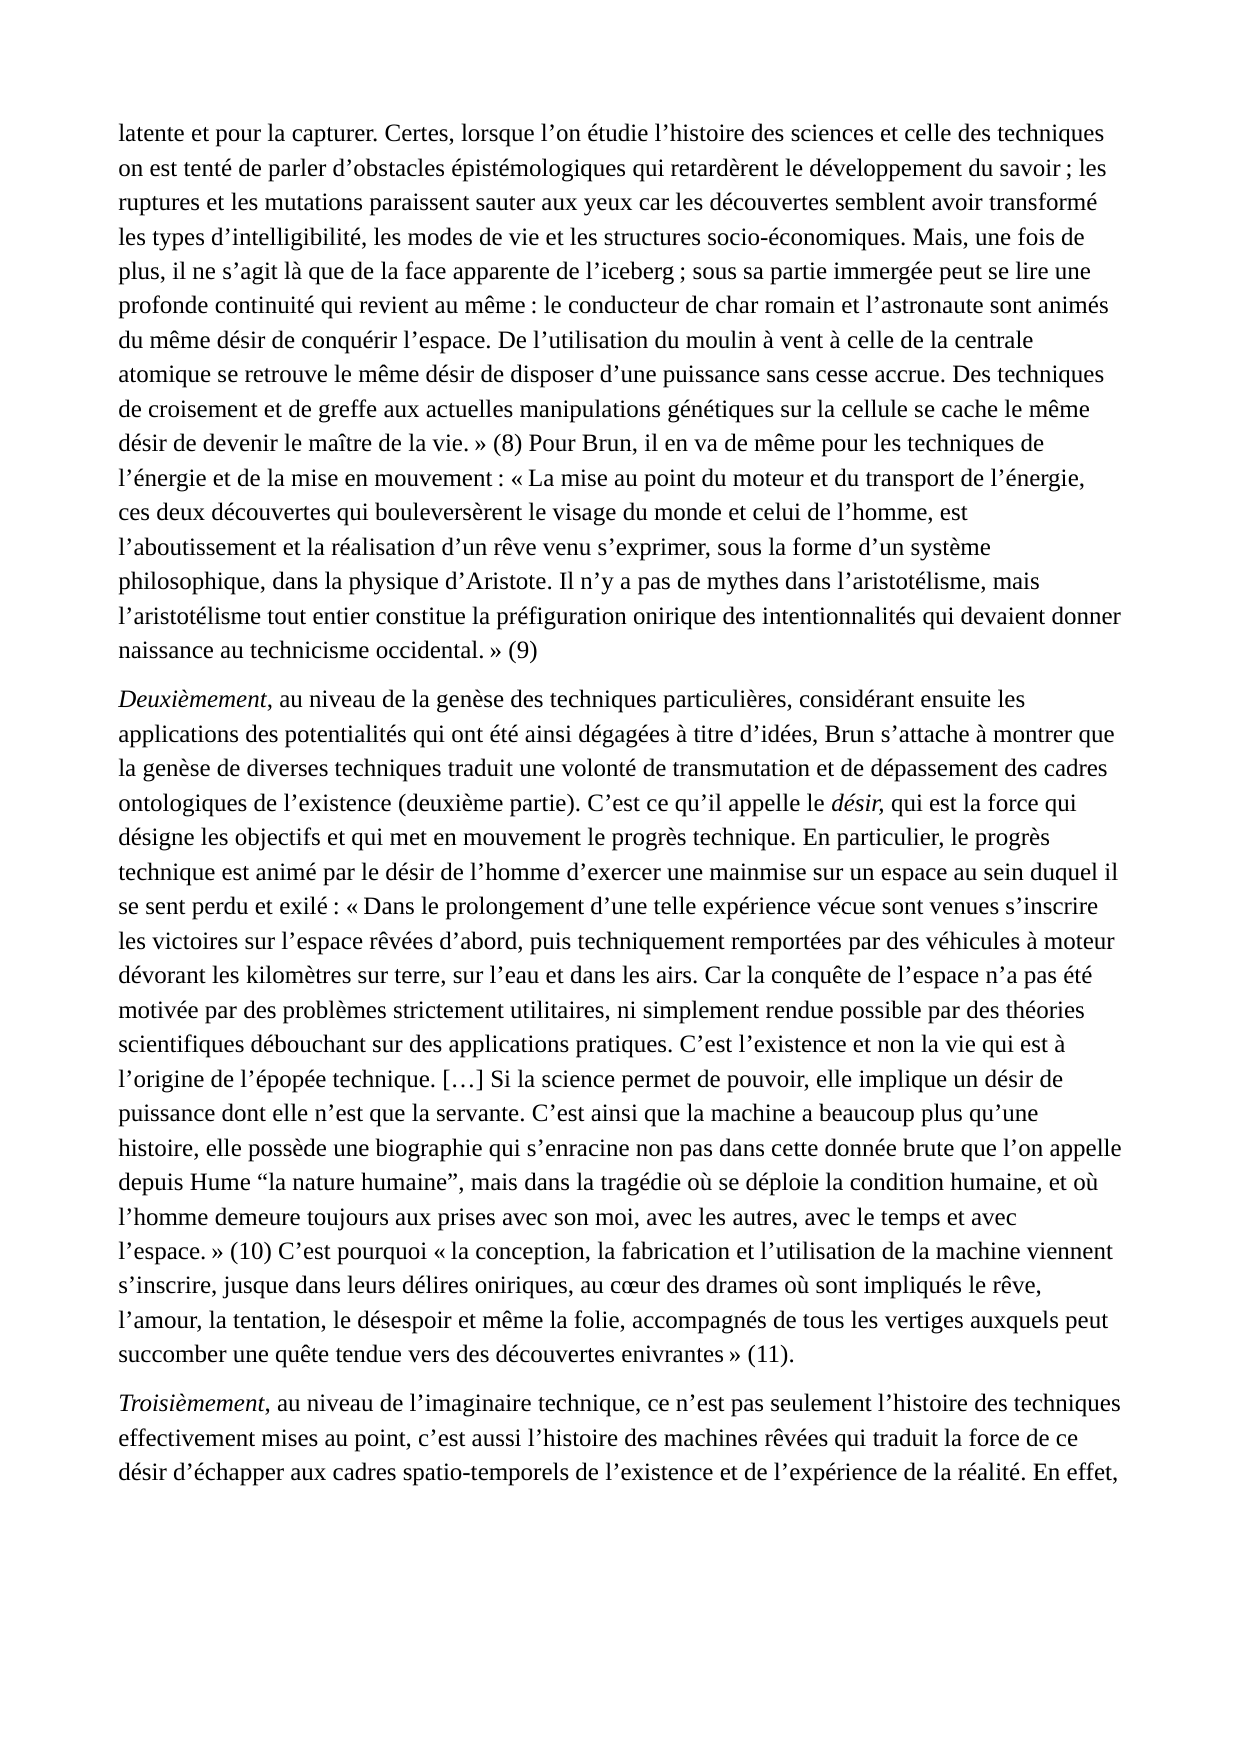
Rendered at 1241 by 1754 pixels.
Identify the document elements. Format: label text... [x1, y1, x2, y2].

text Troisièmement, au niveau de l’imaginaire technique, ce n’est pas seulement l’histoire des techniques effectivement mises au point, c’est aussi l’histoire des machines rêvées qui traduit la force de ce désir d’échapper aux cadres spatio-temporels de l’existence et de l’expérience de la réalité. En effet, [118, 1388, 1122, 1486]
text latente et pour la capturer. Certes, lorsque l’on étudie l’histoire des sciences et celle des techniques on est tenté de parler d’obstacles épistémologiques qui retardèrent le développement du savoir ; les ruptures et les mutations paraissent sauter aux yeux car les découvertes semblent avoir transformé les types d’intelligibilité, les modes de vie et les structures socio-économiques. Mais, une fois de plus, il ne s’agit là que de la face apparente de l’iceberg ; sous sa partie immergée peut se lire une profonde continuité qui revient au même : le conducteur de char romain et l’astronaute sont animés du même désir de conquérir l’espace. De l’utilisation du moulin à vent à celle de la centrale atomique se retrouve le même désir de disposer d’une puissance sans cesse accrue. Des techniques de croisement et de greffe aux actuelles manipulations génétiques sur la cellule se cache le même désir de devenir le maître de la vie. » (8) Pour Brun, il en va de même pour les techniques de l’énergie et de la mise en mouvement : « La mise au point du moteur et du transport de l’énergie, ces deux découvertes qui bouleversèrent le visage du monde et celui de l’homme, est l’aboutissement et la réalisation d’un rêve venu s’exprimer, sous la forme d’un système philosophique, dans la physique d’Aristote. Il n’y a pas de mythes dans l’aristotélisme, mais l’aristotélisme tout entier constitue la préfiguration onirique des intentionnalités qui devaient donner naissance au technicisme occidental. » (9) [118, 118, 1122, 664]
text Deuxièmement, au niveau de la genèse des techniques particulières, considérant ensuite les applications des potentialités qui ont été ainsi dégagées à titre d’idées, Brun s’attache à montrer que la genèse de diverses techniques traduit une volonté de transmutation et de dépassement des cadres ontologiques de l’existence (deuxième partie). C’est ce qu’il appelle le désir, qui est la force qui désigne les objectifs et qui met en mouvement le progrès technique. En particulier, le progrès technique est animé par le désir de l’homme d’exercer une mainmise sur un espace au sein duquel il se sent perdu et exilé : « Dans le prolongement d’une telle expérience vécue sont venues s’inscrire les victoires sur l’espace rêvées d’abord, puis techniquement remportées par des véhicules à moteur dévorant les kilomètres sur terre, sur l’eau et dans les airs. Car la conquête de l’espace n’a pas été motivée par des problèmes strictement utilitaires, ni simplement rendue possible par des théories scientifiques débouchant sur des applications pratiques. C’est l’existence et non la vie qui est à l’origine de l’épopée technique. […] Si la science permet de pouvoir, elle implique un désir de puissance dont elle n’est que la servante. C’est ainsi que la machine a beaucoup plus qu’une histoire, elle possède une biographie qui s’enracine non pas dans cette donnée brute que l’on appelle depuis Hume “la nature humaine”, mais dans la tragédie où se déploie la condition humaine, et où l’homme demeure toujours aux prises avec son moi, avec les autres, avec le temps et avec l’espace. » (10) C’est pourquoi « la conception, la fabrication et l’utilisation de la machine viennent s’inscrire, jusque dans leurs délires oniriques, au cœur des drames où sont impliqués le rêve, l’amour, la tentation, le désespoir et même la folie, accompagnés de tous les vertiges auxquels peut succomber une quête tendue vers des découvertes enivrantes » (11). [118, 684, 1122, 1368]
